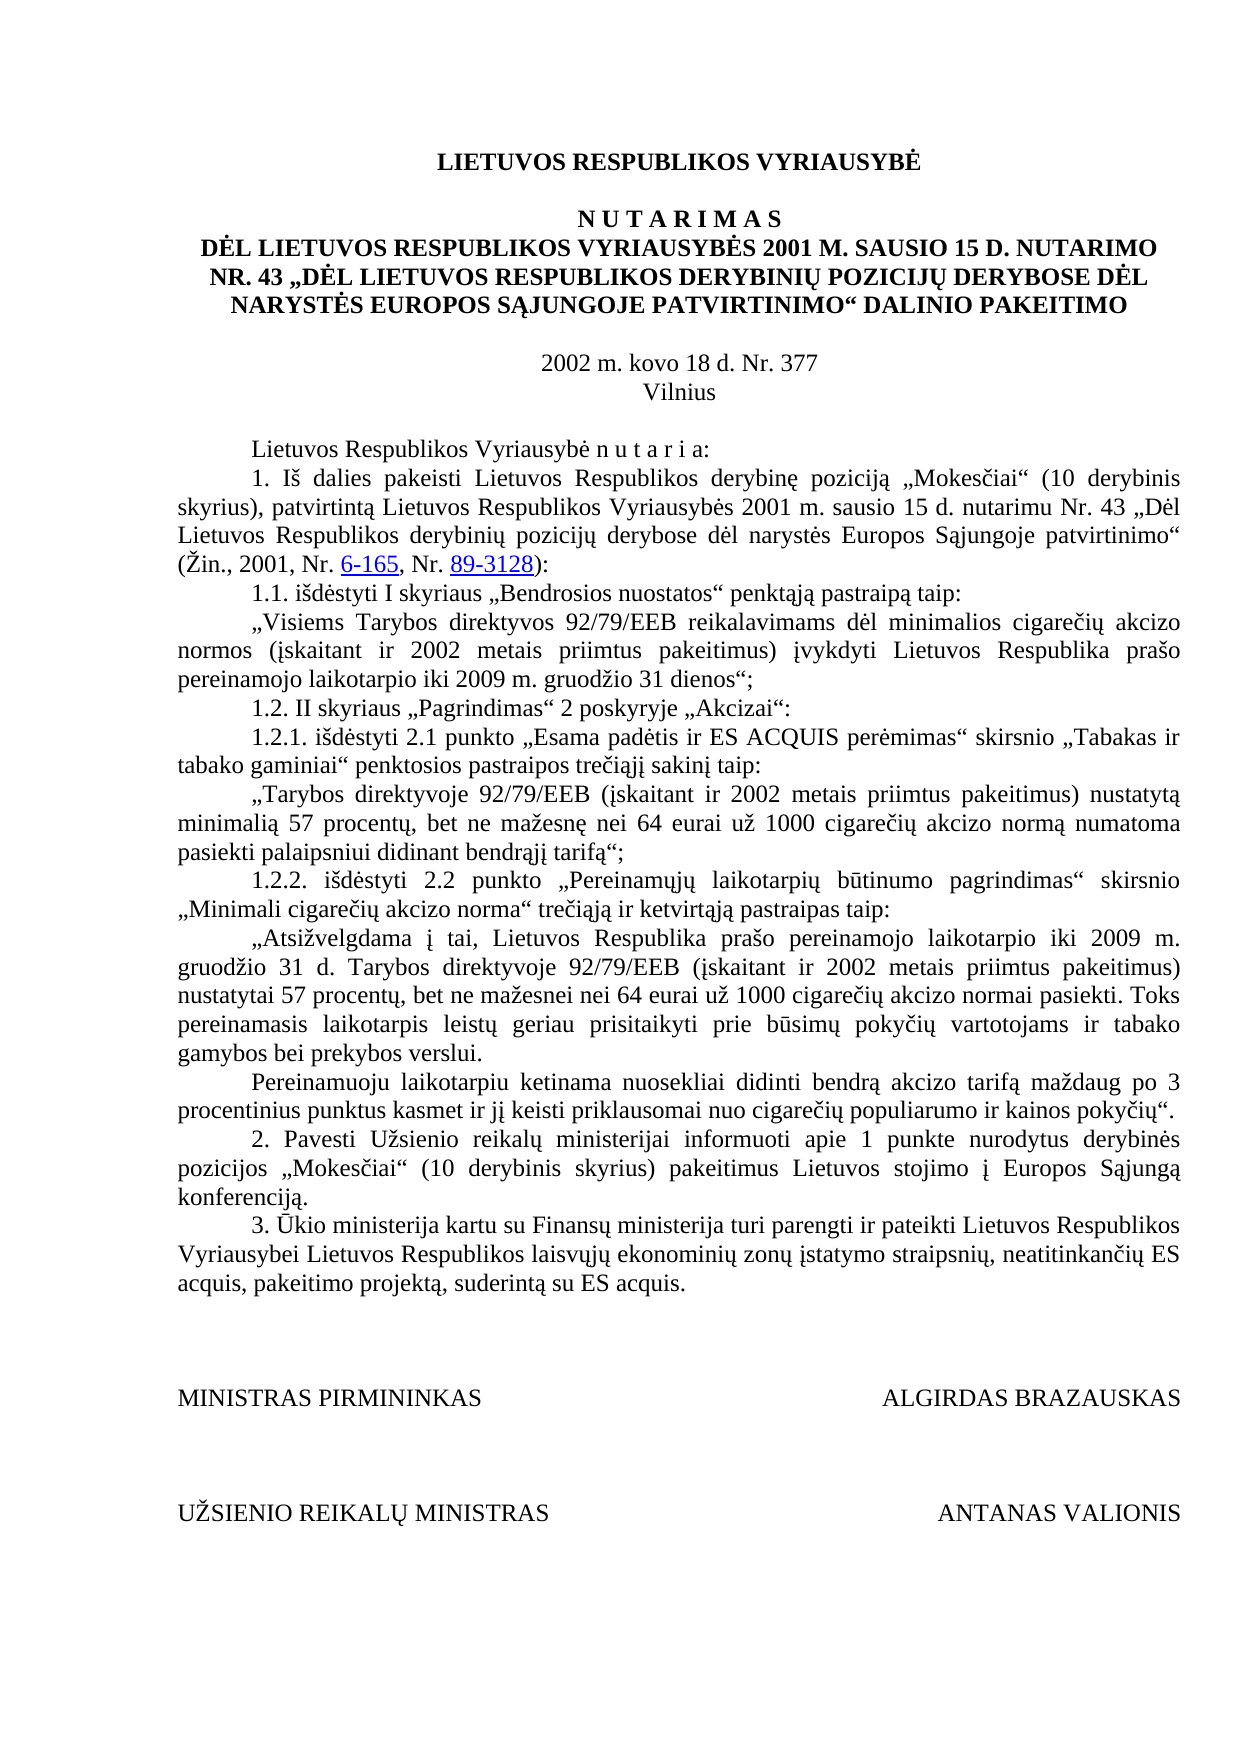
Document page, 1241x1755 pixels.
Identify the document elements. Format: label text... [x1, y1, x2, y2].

text MINISTRAS PIRMININKAS ALGIRDAS BRAZAUSKAS [177, 1383, 1181, 1412]
text DĖL LIETUVOS RESPUBLIKOS VYRIAUSYBĖS 2001 M. SAUSIO 15 D. NUTARIMO NR. 43 „DĖL LIETUVOS RESPUBLIKOS DERYBINIŲ POZICIJŲ DERYBOSE DĖL NARYSTĖS EUROPOS SĄJUNGOJE PATVIRTINIMO“ DALINIO PAKEITIMO [177, 233, 1181, 319]
text Pereinamuoju laikotarpiu ketinama nuosekliai didinti bendrą akcizo tarifą maždaug po 3 procentinius punktus kasmet ir jį keisti priklausomai nuo cigarečių populiarumo ir kainos pokyčių“. [177, 1067, 1181, 1124]
text „Visiems Tarybos direktyvos 92/79/EEB reikalavimams dėl minimalios cigarečių akcizo normos (įskaitant ir 2002 metais priimtus pakeitimus) įvykdyti Lietuvos Respublika prašo pereinamojo laikotarpio iki 2009 m. gruodžio 31 dienos“; [177, 607, 1181, 693]
text LIETUVOS RESPUBLIKOS VYRIAUSYBĖ [177, 147, 1181, 176]
text 1.2.2. išdėstyti 2.2 punkto „Pereinamųjų laikotarpių būtinumo pagrindimas“ skirsnio „Minimali cigarečių akcizo norma“ trečiąją ir ketvirtąją pastraipas taip: [177, 866, 1181, 923]
text 1.2. II skyriaus „Pagrindimas“ 2 poskyryje „Akcizai“: [177, 693, 1181, 722]
text 2. Pavesti Užsienio reikalų ministerijai informuoti apie 1 punkte nurodytus derybinės pozicijos „Mokesčiai“ (10 derybinis skyrius) pakeitimus Lietuvos stojimo į Europos Sąjungą konferenciją. [177, 1124, 1181, 1211]
text 1.2.1. išdėstyti 2.1 punkto „Esama padėtis ir ES ACQUIS perėmimas“ skirsnio „Tabakas ir tabako gaminiai“ penktosios pastraipos trečiąjį sakinį taip: [177, 722, 1181, 779]
text 2002 m. kovo 18 d. Nr. 377 [177, 348, 1181, 377]
text 1. Iš dalies pakeisti Lietuvos Respublikos derybinę poziciją „Mokesčiai“ (10 derybinis skyrius), patvirtintą Lietuvos Respublikos Vyriausybės 2001 m. sausio 15 d. nutarimu Nr. 43 „Dėl Lietuvos Respublikos derybinių pozicijų derybose dėl narystės Europos Sąjungoje patvirtinimo“ (Žin., 2001, Nr. 6-165, Nr. 89-3128): [177, 463, 1181, 578]
text „Atsižvelgdama į tai, Lietuvos Respublika prašo pereinamojo laikotarpio iki 2009 m. gruodžio 31 d. Tarybos direktyvoje 92/79/EEB (įskaitant ir 2002 metais priimtus pakeitimus) nustatytai 57 procentų, bet ne mažesnei nei 64 eurai už 1000 cigarečių akcizo normai pasiekti. Toks pereinamasis laikotarpis leistų geriau prisitaikyti prie būsimų pokyčių vartotojams ir tabako gamybos bei prekybos verslui. [177, 923, 1181, 1067]
text 3. Ūkio ministerija kartu su Finansų ministerija turi parengti ir pateikti Lietuvos Respublikos Vyriausybei Lietuvos Respublikos laisvųjų ekonominių zonų įstatymo straipsnių, neatitinkančių ES acquis, pakeitimo projektą, suderintą su ES acquis. [177, 1211, 1181, 1297]
text UŽSIENIO REIKALŲ MINISTRAS ANTANAS VALIONIS [177, 1498, 1181, 1527]
text „Tarybos direktyvoje 92/79/EEB (įskaitant ir 2002 metais priimtus pakeitimus) nustatytą minimalią 57 procentų, bet ne mažesnę nei 64 eurai už 1000 cigarečių akcizo normą numatoma pasiekti palaipsniui didinant bendrąjį tarifą“; [177, 779, 1181, 866]
text Lietuvos Respublikos Vyriausybė nutaria: [177, 434, 1181, 463]
text N U T A R I M A S [177, 204, 1181, 233]
text Vilnius [177, 377, 1181, 406]
text 1.1. išdėstyti I skyriaus „Bendrosios nuostatos“ penktąją pastraipą taip: [177, 578, 1181, 607]
